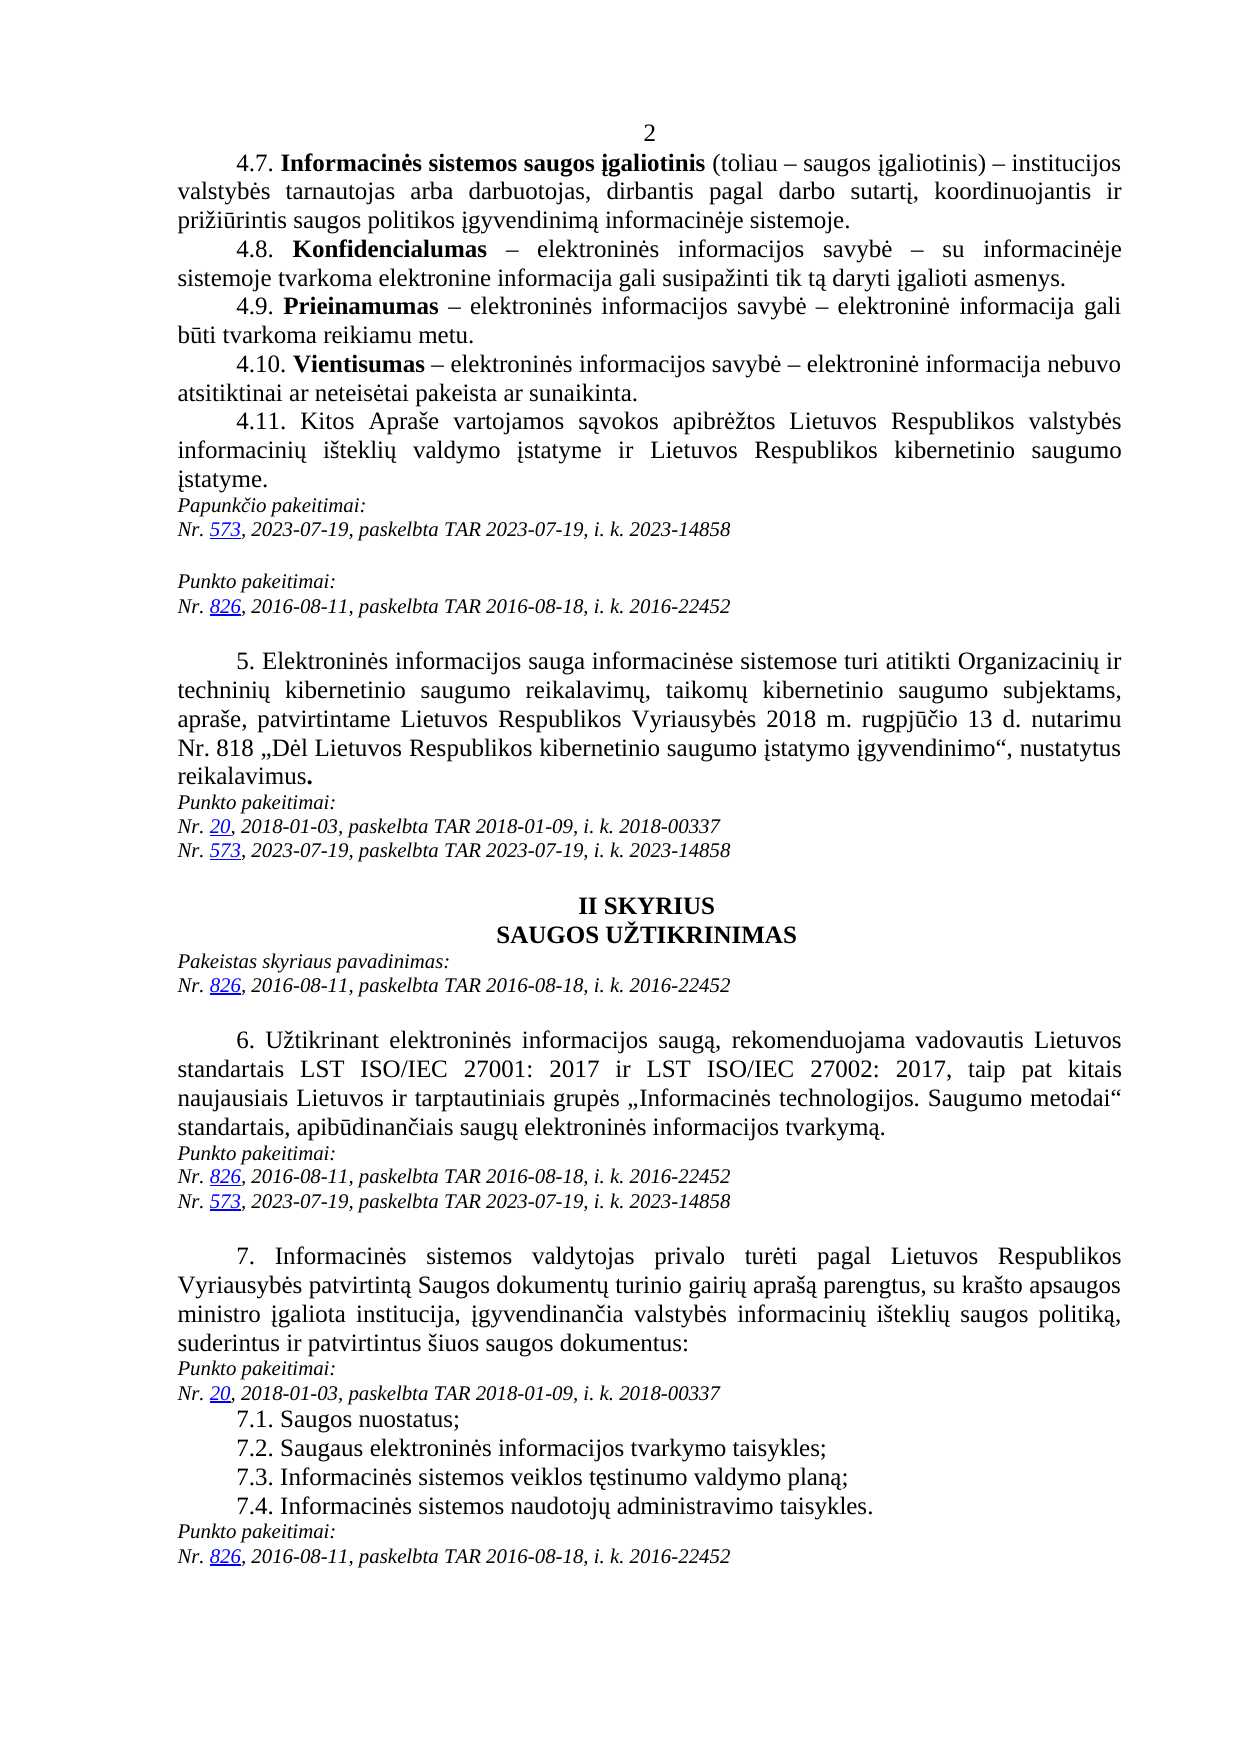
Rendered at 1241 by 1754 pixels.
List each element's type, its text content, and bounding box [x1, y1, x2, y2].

text 4.10. Vientisumas – elektroninės informacijos savybė – elektroninė informacija nebuvo atsitiktinai ar neteisėtai pakeista ar sunaikinta. [177, 349, 1122, 406]
text 7.2. Saugaus elektroninės informacijos tvarkymo taisykles; [177, 1433, 1122, 1462]
text 4.8. Konfidencialumas – elektroninės informacijos savybė – su informacinėje sistemoje tvarkoma elektronine informacija gali susipažinti tik tą daryti įgalioti asmenys. [177, 234, 1122, 291]
text 7. Informacinės sistemos valdytojas privalo turėti pagal Lietuvos Respublikos Vyriausybės patvirtintą Saugos dokumentų turinio gairių aprašą parengtus, su krašto apsaugos ministro įgaliota institucija, įgyvendinančia valstybės informacinių išteklių saugos politiką, suderintus ir patvirtintus šiuos saugos dokumentus: [177, 1241, 1122, 1356]
text Papunkčio pakeitimai: [177, 493, 1122, 517]
text 6. Užtikrinant elektroninės informacijos saugą, rekomenduojama vadovautis Lietuvos standartais LST ISO/IEC 27001: 2017 ir LST ISO/IEC 27002: 2017, taip pat kitais naujausiais Lietuvos ir tarptautiniais grupės „Informacinės technologijos. Saugumo metodai“ standartais, apibūdinančiais saugų elektroninės informacijos tvarkymą. [177, 1025, 1122, 1140]
text Punkto pakeitimai: [177, 1519, 1122, 1543]
text 5. Elektroninės informacijos sauga informacinėse sistemose turi atitikti Organizacinių ir techninių kibernetinio saugumo reikalavimų, taikomų kibernetinio saugumo subjektams, apraše, patvirtintame Lietuvos Respublikos Vyriausybės 2018 m. rugpjūčio 13 d. nutarimu Nr. 818 „Dėl Lietuvos Respublikos kibernetinio saugumo įstatymo įgyvendinimo“, nustatytus reikalavimus. [177, 646, 1122, 790]
text 4.9. Prieinamumas – elektroninės informacijos savybė – elektroninė informacija gali būti tvarkoma reikiamu metu. [177, 291, 1122, 349]
text Punkto pakeitimai: [177, 569, 1122, 593]
text 7.1. Saugos nuostatus; [177, 1404, 1122, 1433]
text Punkto pakeitimai: [177, 1356, 1122, 1380]
text Nr. 20, 2018-01-03, paskelbta TAR 2018-01-09, i. k. 2018-00337 [177, 1380, 1122, 1404]
text Nr. 573, 2023-07-19, paskelbta TAR 2023-07-19, i. k. 2023-14858 [177, 517, 1122, 541]
text 7.4. Informacinės sistemos naudotojų administravimo taisykles. [177, 1491, 1122, 1519]
text 4.11. Kitos Apraše vartojamos sąvokos apibrėžtos Lietuvos Respublikos valstybės informacinių išteklių valdymo įstatyme ir Lietuvos Respublikos kibernetinio saugumo įstatyme. [177, 406, 1122, 493]
text Nr. 573, 2023-07-19, paskelbta TAR 2023-07-19, i. k. 2023-14858 [177, 1188, 1122, 1213]
text Nr. 573, 2023-07-19, paskelbta TAR 2023-07-19, i. k. 2023-14858 [177, 838, 1122, 862]
text 4.7. Informacinės sistemos saugos įgaliotinis (toliau – saugos įgaliotinis) – institucijos valstybės tarnautojas arba darbuotojas, dirbantis pagal darbo sutartį, koordinuojantis ir prižiūrintis saugos politikos įgyvendinimą informacinėje sistemoje. [177, 148, 1122, 234]
text Nr. 20, 2018-01-03, paskelbta TAR 2018-01-09, i. k. 2018-00337 [177, 814, 1122, 838]
text 7.3. Informacinės sistemos veiklos tęstinumo valdymo planą; [177, 1462, 1122, 1491]
text Nr. 826, 2016-08-11, paskelbta TAR 2016-08-18, i. k. 2016-22452 [177, 593, 1122, 618]
text Nr. 826, 2016-08-11, paskelbta TAR 2016-08-18, i. k. 2016-22452 [177, 1164, 1122, 1188]
text Nr. 826, 2016-08-11, paskelbta TAR 2016-08-18, i. k. 2016-22452 [177, 1543, 1122, 1568]
text Punkto pakeitimai: [177, 790, 1122, 814]
subtitle II SKYRIUS SAUGOS UŽTIKRINIMAS [177, 891, 1122, 948]
text Pakeistas skyriaus pavadinimas: [177, 948, 1122, 973]
text Punkto pakeitimai: [177, 1140, 1122, 1164]
text Nr. 826, 2016-08-11, paskelbta TAR 2016-08-18, i. k. 2016-22452 [177, 973, 1122, 997]
